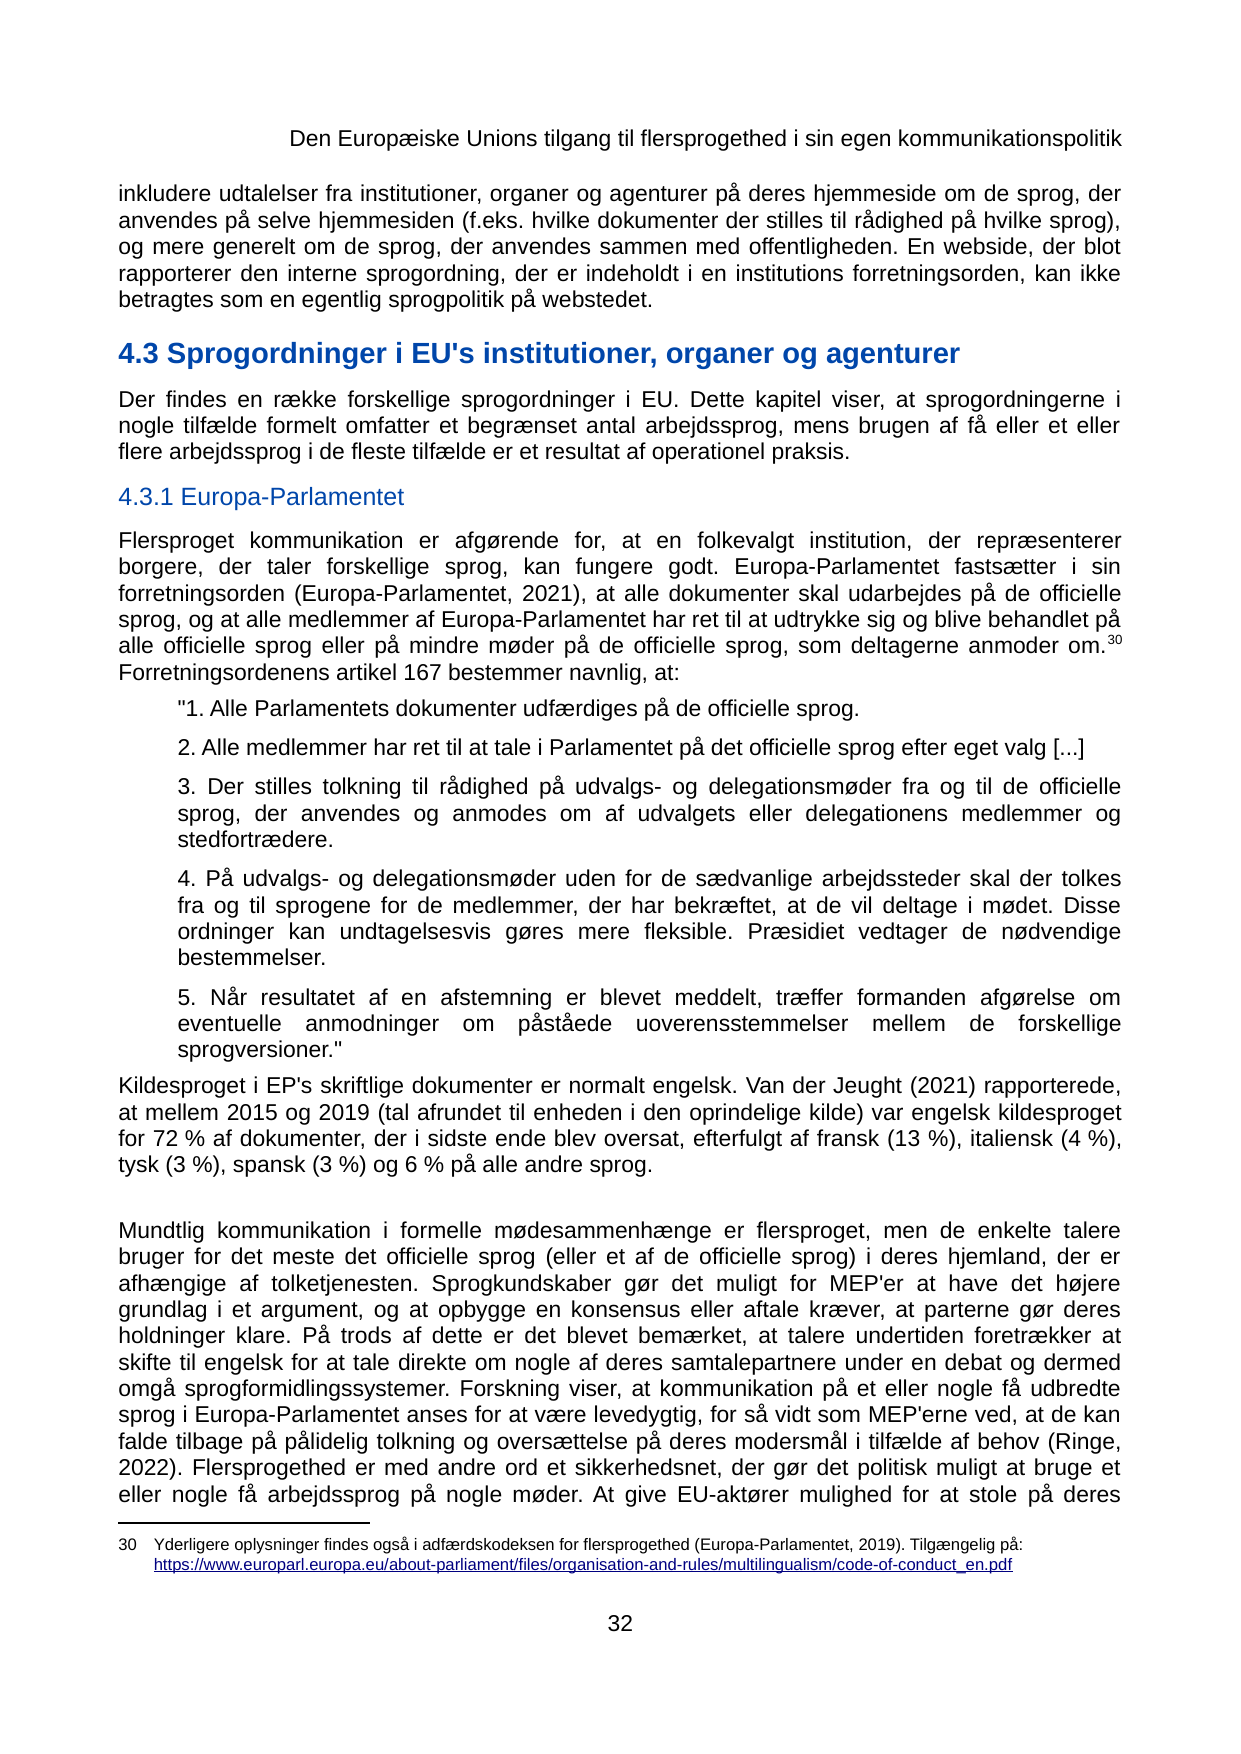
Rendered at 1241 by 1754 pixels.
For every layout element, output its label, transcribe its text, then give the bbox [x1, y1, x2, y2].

text Yderligere oplysninger findes også i adfærdskodeksen for flersprogethed (Europa-Parlamentet, 2019). Tilgængelig på: https://www.europarl.europa.eu/about-parliament/files/organisation-and-rules/multilingualism/code-of-conduct_en.pdf [118, 1535, 1122, 1573]
text 5. Når resultatet af en afstemning er blevet meddelt, træffer formanden afgørelse om eventuelle anmodninger om påståede uoverensstemmelser mellem de forskellige sprogversioner." [177, 983, 1122, 1063]
subtitle 4.3 Sprogordninger i EU's institutioner, organer og agenturer [118, 336, 1122, 370]
text Flersproget kommunikation er afgørende for, at en folkevalgt institution, der repræsenterer borgere, der taler forskellige sprog, kan fungere godt. Europa-Parlamentet fastsætter i sin forretningsorden (Europa-Parlamentet, 2021), at alle dokumenter skal udarbejdes på de officielle sprog, og at alle medlemmer af Europa-Parlamentet har ret til at udtrykke sig og blive behandlet på alle officielle sprog eller på mindre møder på de officielle sprog, som deltagerne anmoder om. Forretningsordenens artikel 167 bestemmer navnlig, at: [118, 527, 1122, 685]
text Der findes en række forskellige sprogordninger i EU. Dette kapitel viser, at sprogordningerne i nogle tilfælde formelt omfatter et begrænset antal arbejdssprog, mens brugen af få eller et eller flere arbejdssprog i de fleste tilfælde er et resultat af operationel praksis. [118, 386, 1122, 464]
text Kildesproget i EP's skriftlige dokumenter er normalt engelsk. Van der Jeught (2021) rapporterede, at mellem 2015 og 2019 (tal afrundet til enheden i den oprindelige kilde) var engelsk kildesproget for 72 % af dokumenter, der i sidste ende blev oversat, efterfulgt af fransk (13 %), italiensk (4 %), tysk (3 %), spansk (3 %) og 6 % på alle andre sprog. [118, 1072, 1122, 1178]
text Mundtlig kommunikation i formelle mødesammenhænge er flersproget, men de enkelte talere bruger for det meste det officielle sprog (eller et af de officielle sprog) i deres hjemland, der er afhængige af tolketjenesten. Sprogkundskaber gør det muligt for MEP'er at have det højere grundlag i et argument, og at opbygge en konsensus eller aftale kræver, at parterne gør deres holdninger klare. På trods af dette er det blevet bemærket, at talere undertiden foretrækker at skifte til engelsk for at tale direkte om nogle af deres samtalepartnere under en debat og dermed omgå sprogformidlingssystemer. Forskning viser, at kommunikation på et eller nogle få udbredte sprog i Europa-Parlamentet anses for at være levedygtig, for så vidt som MEP'erne ved, at de kan falde tilbage på pålidelig tolkning og oversættelse på deres modersmål i tilfælde af behov (Ringe, 2022). Flersprogethed er med andre ord et sikkerhedsnet, der gør det politisk muligt at bruge et eller nogle få arbejdssprog på nogle møder. At give EU-aktører mulighed for at stole på deres [118, 1217, 1122, 1507]
text "1. Alle Parlamentets dokumenter udfærdiges på de officielle sprog. [177, 695, 1122, 721]
subtitle 4.3.1 Europa-Parlamentet [118, 482, 1122, 511]
text 4. På udvalgs- og delegationsmøder uden for de sædvanlige arbejdssteder skal der tolkes fra og til sprogene for de medlemmer, der har bekræftet, at de vil deltage i mødet. Disse ordninger kan undtagelsesvis gøres mere fleksible. Præsidiet vedtager de nødvendige bestemmelser. [177, 865, 1122, 971]
text 2. Alle medlemmer har ret til at tale i Parlamentet på det officielle sprog efter eget valg [...] [177, 734, 1122, 760]
text 3. Der stilles tolkning til rådighed på udvalgs- og delegationsmøder fra og til de officielle sprog, der anvendes og anmodes om af udvalgets eller delegationens medlemmer og stedfortrædere. [177, 773, 1122, 852]
text inkludere udtalelser fra institutioner, organer og agenturer på deres hjemmeside om de sprog, der anvendes på selve hjemmesiden (f.eks. hvilke dokumenter der stilles til rådighed på hvilke sprog), og mere generelt om de sprog, der anvendes sammen med offentligheden. En webside, der blot rapporterer den interne sprogordning, der er indeholdt i en institutions forretningsorden, kan ikke betragtes som en egentlig sprogpolitik på webstedet. [118, 180, 1122, 312]
